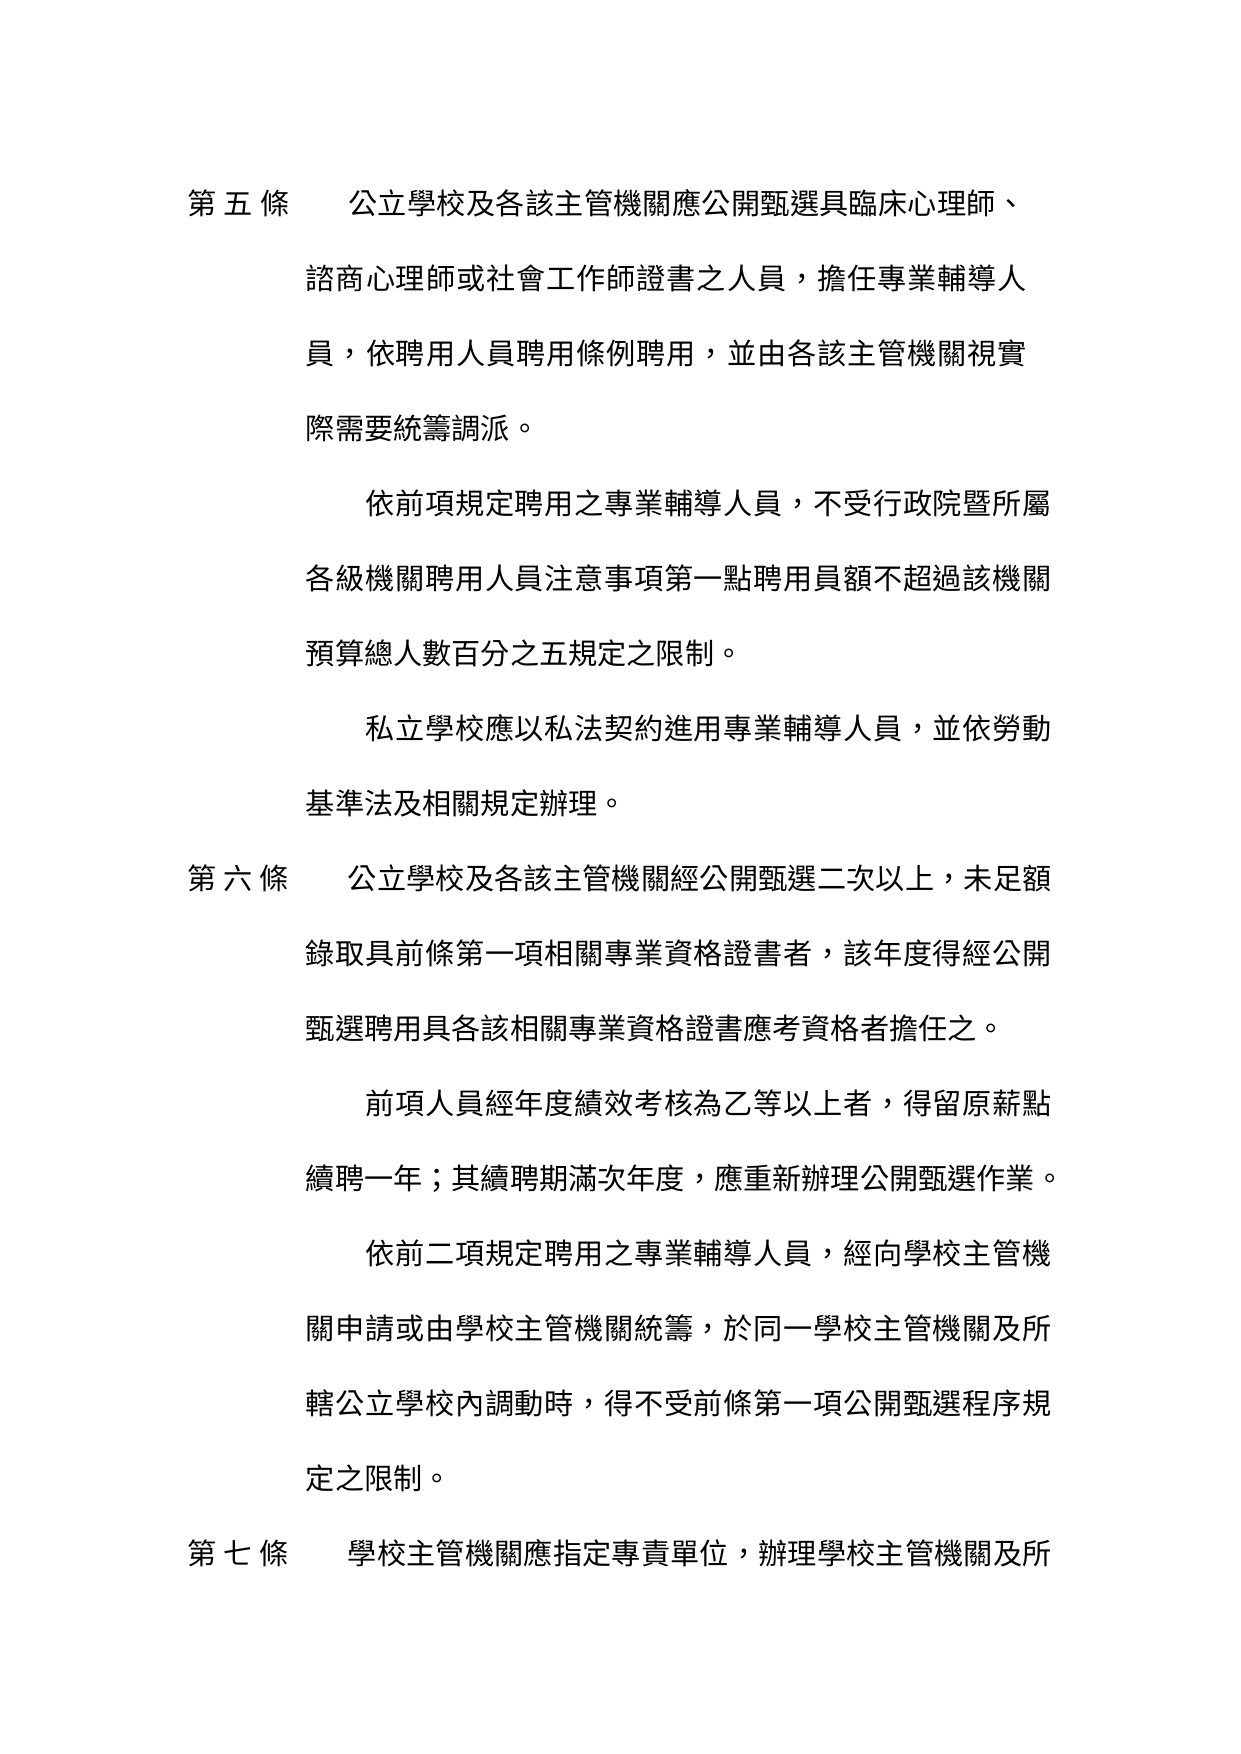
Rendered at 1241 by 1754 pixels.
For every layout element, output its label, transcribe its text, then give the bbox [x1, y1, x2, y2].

text 第 七 條 學校主管機關應指定專責單位，辦理學校主管機關及所 [187, 1514, 1053, 1589]
text 第 五 條 公立學校及各該主管機關應公開甄選具臨床心理師、諮商心理師或社會工作師證書之人員，擔任專業輔導人員，依聘用人員聘用條例聘用，並由各該主管機關視實際需要統籌調派。 [187, 164, 1029, 464]
text 依前項規定聘用之專業輔導人員，不受行政院暨所屬各級機關聘用人員注意事項第一點聘用員額不超過該機關預算總人數百分之五規定之限制。 [306, 464, 1053, 689]
text 依前二項規定聘用之專業輔導人員，經向學校主管機關申請或由學校主管機關統籌，於同一學校主管機關及所轄公立學校內調動時，得不受前條第一項公開甄選程序規定之限制。 [306, 1214, 1053, 1514]
text 前項人員經年度績效考核為乙等以上者，得留原薪點續聘一年；其續聘期滿次年度，應重新辦理公開甄選作業。 [306, 1064, 1053, 1214]
text 私立學校應以私法契約進用專業輔導人員，並依勞動基準法及相關規定辦理。 [306, 689, 1053, 839]
text 第 六 條 公立學校及各該主管機關經公開甄選二次以上，未足額錄取具前條第一項相關專業資格證書者，該年度得經公開甄選聘用具各該相關專業資格證書應考資格者擔任之。 [187, 839, 1053, 1064]
